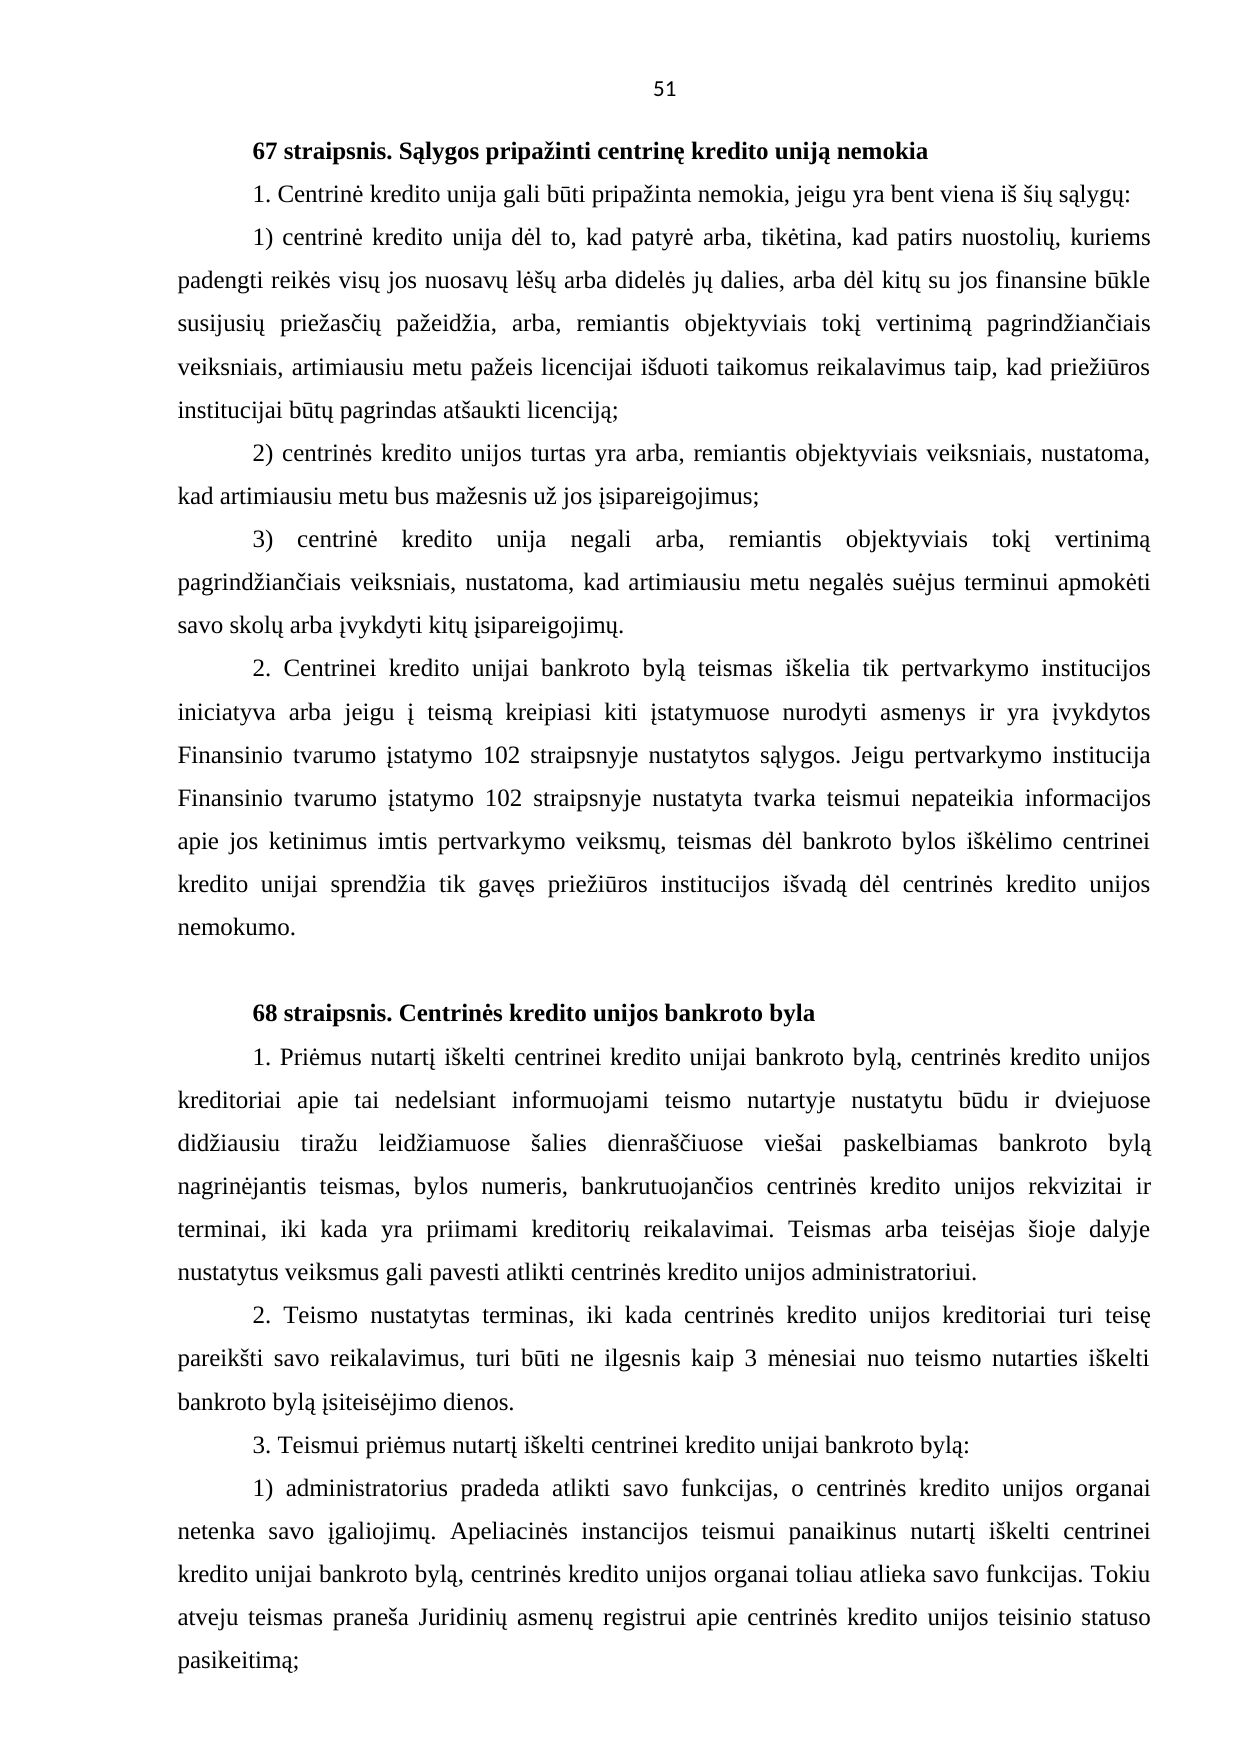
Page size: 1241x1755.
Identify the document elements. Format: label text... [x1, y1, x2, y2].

text 1) administratorius pradeda atlikti savo funkcijas, o centrinės kredito unijos organai netenka savo įgaliojimų. Apeliacinės instancijos teismui panaikinus nutartį iškelti centrinei kredito unijai bankroto bylą, centrinės kredito unijos organai toliau atlieka savo funkcijas. Tokiu atveju teismas praneša Juridinių asmenų registrui apie centrinės kredito unijos teisinio statuso pasikeitimą; [177, 1473, 1152, 1674]
text 2) centrinės kredito unijos turtas yra arba, remiantis objektyviais veiksniais, nustatoma, kad artimiausiu metu bus mažesnis už jos įsipareigojimus; [177, 438, 1152, 510]
text 2. Teismo nustatytas terminas, iki kada centrinės kredito unijos kreditoriai turi teisę pareikšti savo reikalavimus, turi būti ne ilgesnis kaip 3 mėnesiai nuo teismo nutarties iškelti bankroto bylą įsiteisėjimo dienos. [177, 1300, 1152, 1415]
text 3. Teismui priėmus nutartį iškelti centrinei kredito unijai bankroto bylą: [177, 1430, 1152, 1458]
text 1) centrinė kredito unija dėl to, kad patyrė arba, tikėtina, kad patirs nuostolių, kuriems padengti reikės visų jos nuosavų lėšų arba didelės jų dalies, arba dėl kitų su jos finansine būkle susijusių priežasčių pažeidžia, arba, remiantis objektyviais tokį vertinimą pagrindžiančiais veiksniais, artimiausiu metu pažeis licencijai išduoti taikomus reikalavimus taip, kad priežiūros institucijai būtų pagrindas atšaukti licenciją; [177, 222, 1152, 423]
text 67 straipsnis. Sąlygos pripažinti centrinę kredito uniją nemokia [177, 136, 1152, 165]
text 3) centrinė kredito unija negali arba, remiantis objektyviais tokį vertinimą pagrindžiančiais veiksniais, nustatoma, kad artimiausiu metu negalės suėjus terminui apmokėti savo skolų arba įvykdyti kitų įsipareigojimų. [177, 524, 1152, 639]
text 1. Priėmus nutartį iškelti centrinei kredito unijai bankroto bylą, centrinės kredito unijos kreditoriai apie tai nedelsiant informuojami teismo nutartyje nustatytu būdu ir dviejuose didžiausiu tiražu leidžiamuose šalies dienraščiuose viešai paskelbiamas bankroto bylą nagrinėjantis teismas, bylos numeris, bankrutuojančios centrinės kredito unijos rekvizitai ir terminai, iki kada yra priimami kreditorių reikalavimai. Teismas arba teisėjas šioje dalyje nustatytus veiksmus gali pavesti atlikti centrinės kredito unijos administratoriui. [177, 1042, 1152, 1286]
text 2. Centrinei kredito unijai bankroto bylą teismas iškelia tik pertvarkymo institucijos iniciatyva arba jeigu į teismą kreipiasi kiti įstatymuose nurodyti asmenys ir yra įvykdytos Finansinio tvarumo įstatymo 102 straipsnyje nustatytos sąlygos. Jeigu pertvarkymo institucija Finansinio tvarumo įstatymo 102 straipsnyje nustatyta tvarka teismui nepateikia informacijos apie jos ketinimus imtis pertvarkymo veiksmų, teismas dėl bankroto bylos iškėlimo centrinei kredito unijai sprendžia tik gavęs priežiūros institucijos išvadą dėl centrinės kredito unijos nemokumo. [177, 653, 1152, 941]
text 1. Centrinė kredito unija gali būti pripažinta nemokia, jeigu yra bent viena iš šių sąlygų: [177, 179, 1152, 208]
text 68 straipsnis. Centrinės kredito unijos bankroto byla [177, 998, 1152, 1027]
